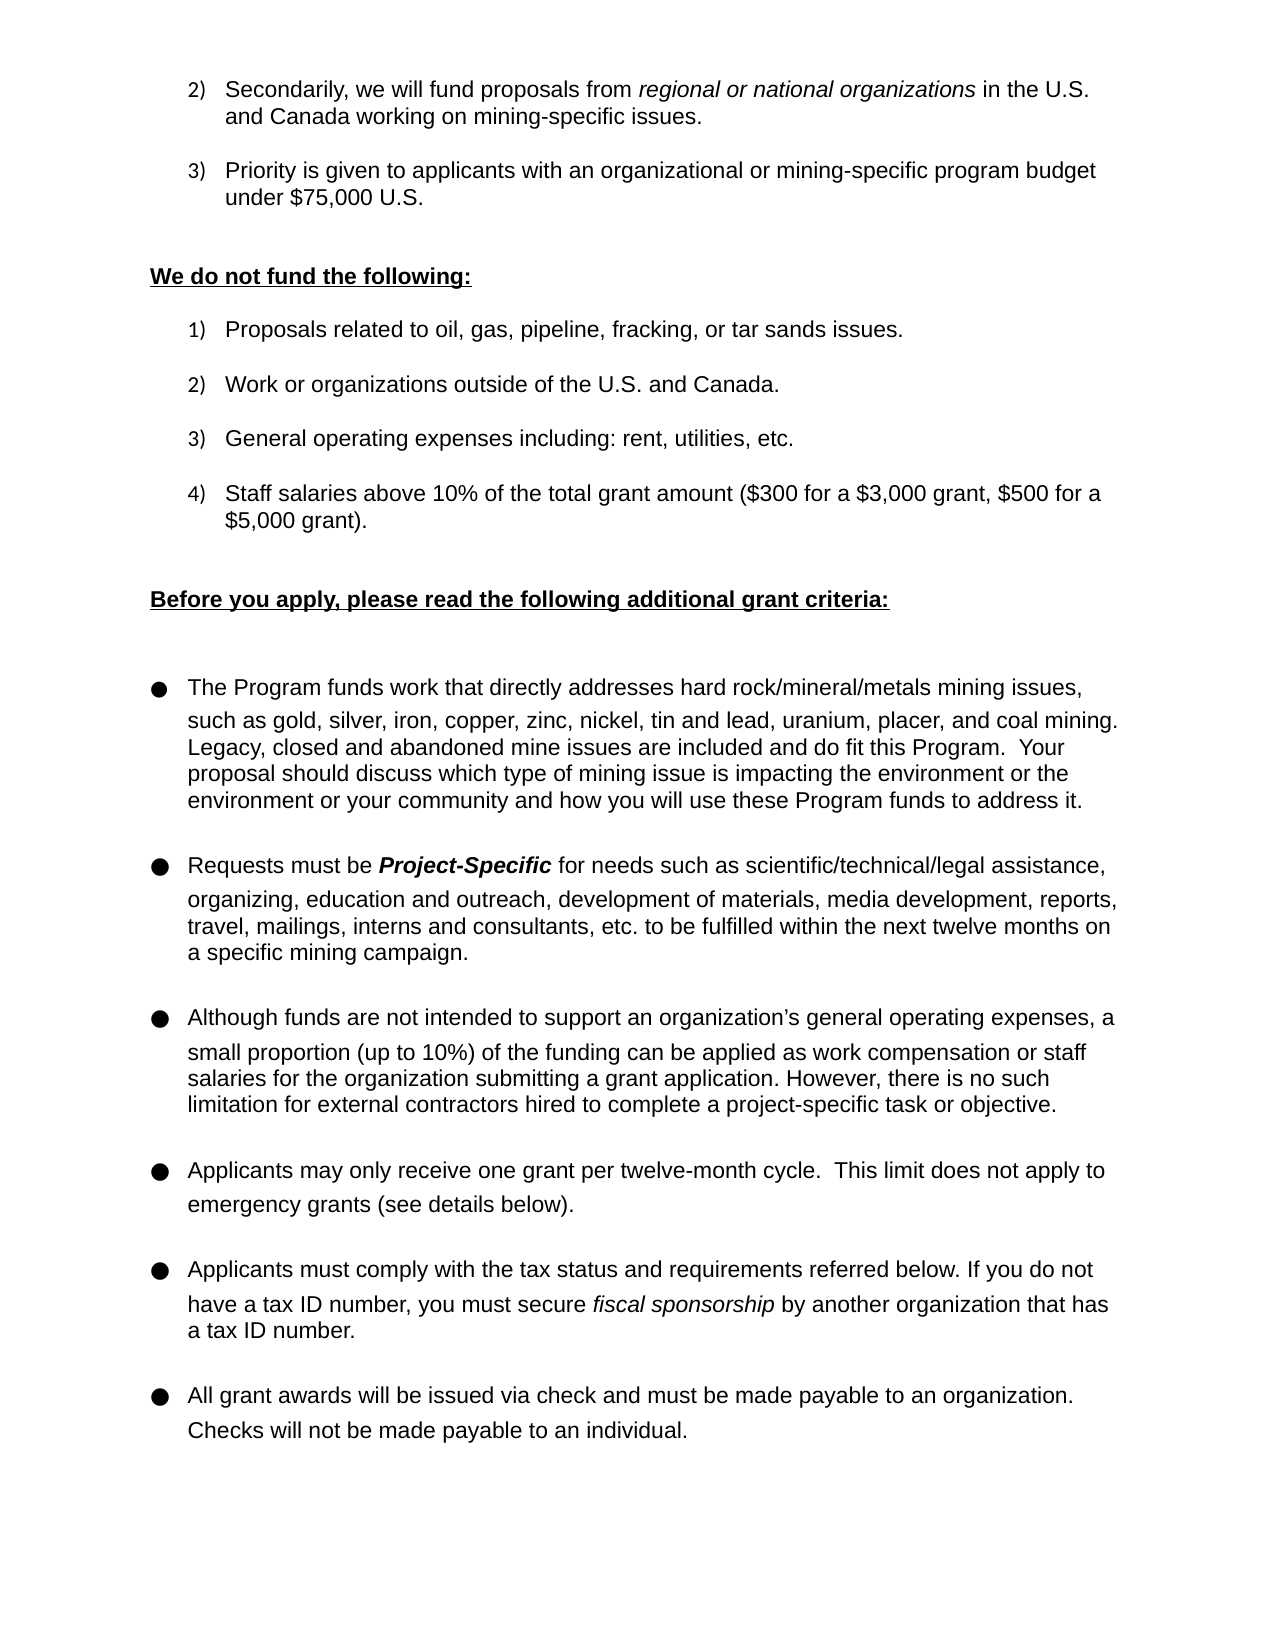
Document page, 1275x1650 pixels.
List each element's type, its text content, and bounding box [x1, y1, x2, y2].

list Secondarily, we will fund proposals from regional or national organizations in the U.S. and Canada working on mining-specific issues. [187, 75, 1125, 129]
list Although funds are not intended to support an organization’s general operating expenses, a small proportion (up to 10%) of the funding can be applied as work compensation or staff salaries for the organization submitting a grant application. However, there is no such limitation for external contractors hired to complete a project-specific task or objective. [150, 992, 1125, 1118]
list Staff salaries above 10% of the total grant amount ($300 for a $3,000 grant, $500 for a $5,000 grant). [187, 479, 1125, 533]
list Requests must be Project-Specific for needs such as scientific/technical/legal assistance, organizing, education and outreach, development of materials, media development, reports, travel, mailings, interns and consultants, etc. to be fulfilled within the next twelve months on a specific mining campaign. [150, 839, 1125, 965]
list The Program funds work that directly addresses hard rock/mineral/metals mining issues, such as gold, silver, iron, copper, zinc, nickel, tin and lead, uranium, placer, and coal mining. Legacy, closed and abandoned mine issues are included and do fit this Program. Your proposal should discuss which type of mining issue is impacting the environment or the environment or your community and how you will use these Program funds to address it. [150, 665, 1125, 813]
list Applicants may only receive one grant per twelve-month cycle. This limit does not apply to emergency grants (see details below). [150, 1144, 1125, 1217]
list Work or organizations outside of the U.S. and Canada. [187, 370, 1125, 398]
list Applicants must comply with the tax status and requirements referred below. If you do not have a tax ID number, you must secure fiscal sponsorship by another organization that has a tax ID number. [150, 1244, 1125, 1343]
list All grant awards will be issued via check and must be made payable to an organization. Checks will not be made payable to an individual. [150, 1370, 1125, 1443]
list Priority is given to applicants with an organizational or mining-specific program budget under $75,000 U.S. [187, 156, 1125, 210]
list Proposals related to oil, gas, pipeline, fracking, or tar sands issues. [187, 316, 1125, 343]
list General operating expenses including: rent, utilities, etc. [187, 424, 1125, 452]
text We do not fund the following: [150, 263, 1125, 289]
text Before you apply, please read the following additional grant criteria: [150, 586, 1125, 612]
